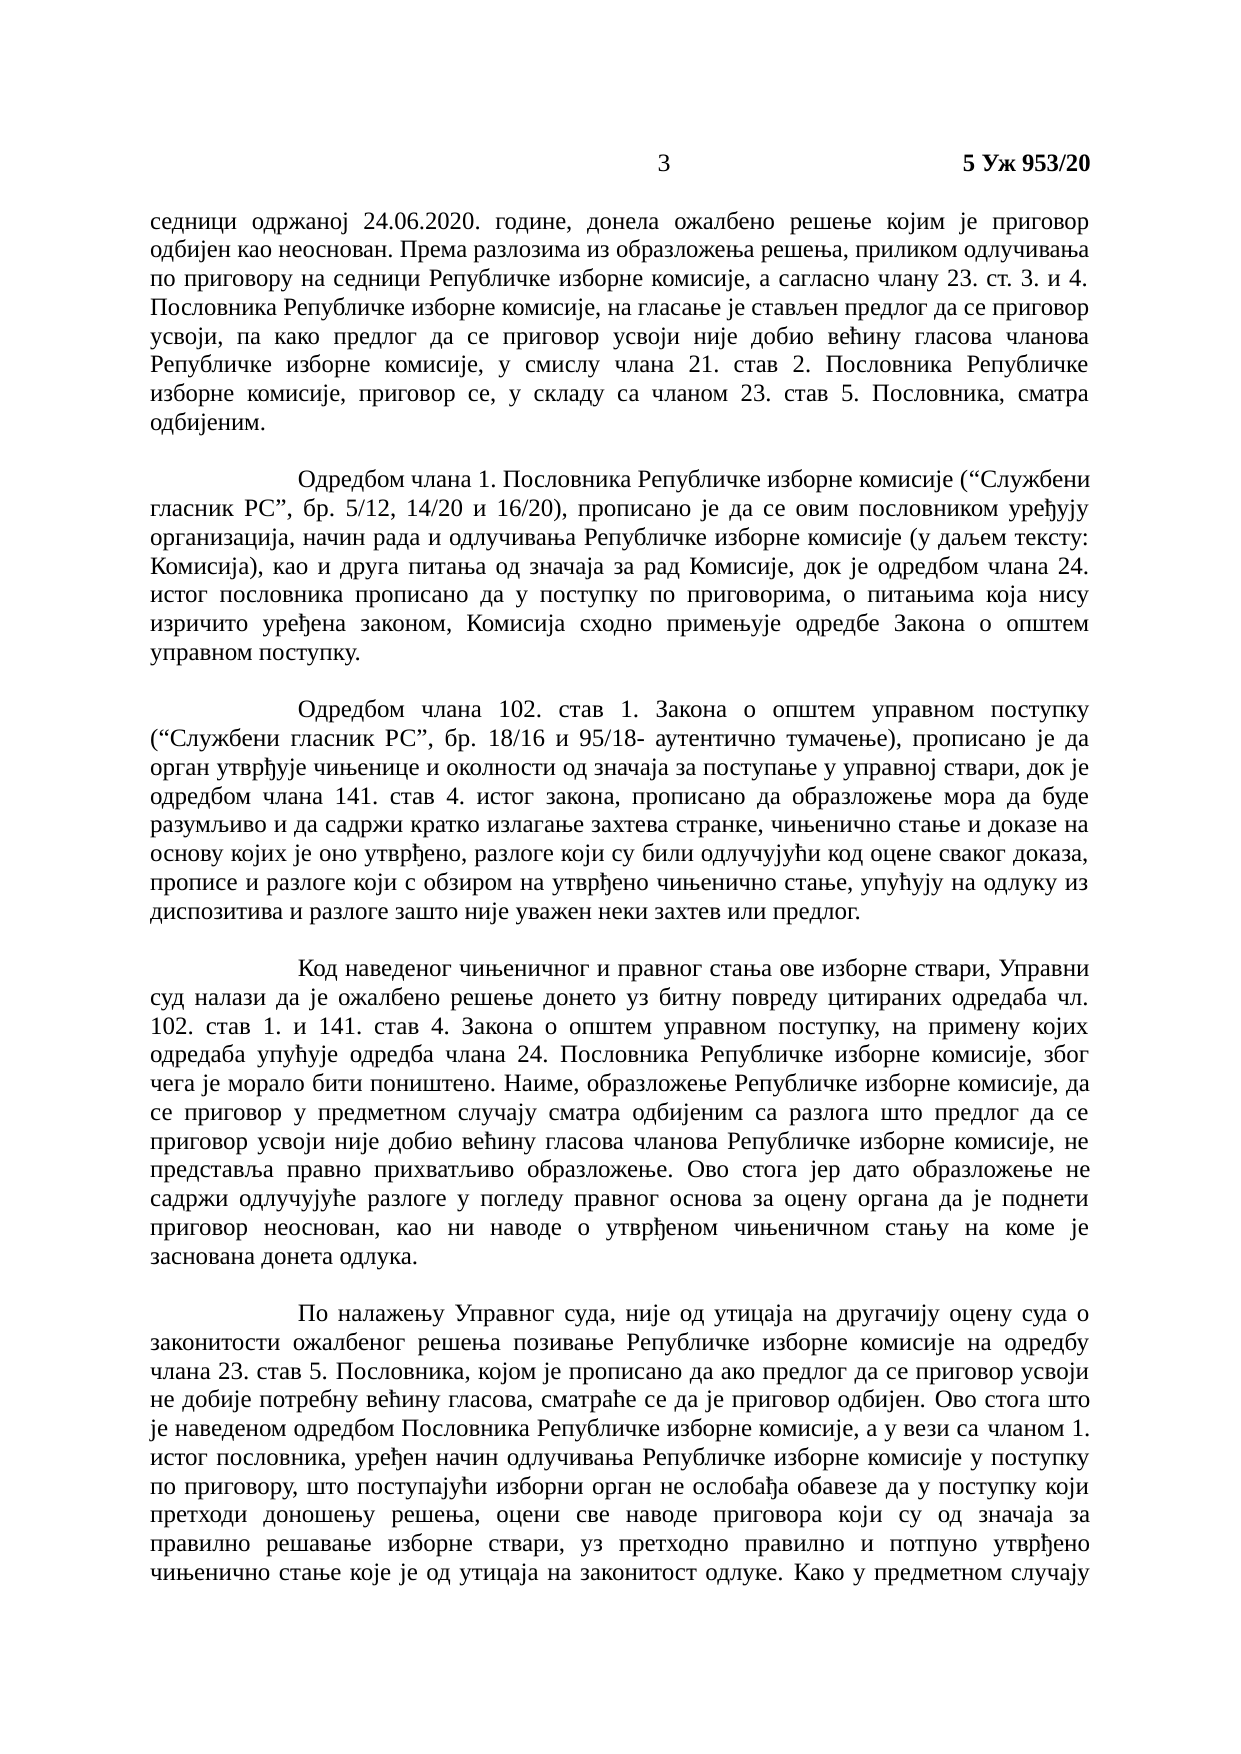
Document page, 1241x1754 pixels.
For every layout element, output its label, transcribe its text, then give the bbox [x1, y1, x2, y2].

text Одредбом члана 1. Пословника Републичке изборне комисије (“Службени гласник РС”, бр. 5/12, 14/20 и 16/20), прописано је да се овим пословником уређују организација, начин рада и одлучивања Републичке изборне комисије (у даљем тексту: Комисија), као и друга питања од значаја за рад Комисије, док је одредбом члана 24. истог пословника прописано да у поступку по приговорима, о питањима која нису изричито уређена законом, Комисија сходно примењује одредбе Закона о општем управном поступку. [150, 464, 1090, 666]
text Одредбом члана 102. став 1. Закона о општем управном поступку (“Службени гласник РС”, бр. 18/16 и 95/18- аутентично тумачење), прописано је да орган утврђује чињенице и околности од значаја за поступање у управној ствари, док је одредбом члана 141. став 4. истог закона, прописано да образложење мора да буде разумљиво и да садржи кратко излагање захтева странке, чињенично стање и доказе на основу којих је оно утврђено, разлоге који су били одлучујући код оцене сваког доказа, прописе и разлоге који с обзиром на утврђено чињенично стање, упућују на одлуку из диспозитива и разлоге зашто није уважен неки захтев или предлог. [150, 694, 1090, 924]
text Код наведеног чињеничног и правног стања ове изборне ствари, Управни суд налази да је ожалбено решење донето уз битну повреду цитираних одредаба чл. 102. став 1. и 141. став 4. Закона о општем управном поступку, на примену којих одредаба упућује одредба члана 24. Пословника Републичке изборне комисије, због чега је морало бити поништено. Наиме, образложење Републичке изборне комисије, да се приговор у предметном случају сматра одбијеним са разлога што предлог да се приговор усвоји није добио већину гласова чланова Републичке изборне комисије, не представља правно прихватљиво образложење. Ово стога јер дато образложење не садржи одлучујуће разлоге у погледу правног основа за оцену органа да је поднети приговор неоснован, као ни наводе о утврђеном чињеничном стању на коме је заснована донета одлука. [150, 953, 1090, 1269]
text По налажењу Управног суда, није од утицаја на другачију оцену суда о законитости ожалбеног решења позивање Републичке изборне комисије на одредбу члана 23. став 5. Пословника, којом је прописано да ако предлог да се приговор усвоји не добије потребну већину гласова, сматраће се да је приговор одбијен. Ово стога што је наведеном одредбом Пословника Републичке изборне комисије, а у вези са чланом 1. истог пословника, уређен начин одлучивања Републичке изборне комисије у поступку по приговору, што поступајући изборни орган не ослобађа обавезе да у поступку који претходи доношењу решења, оцени све наводе приговора који су од значаја за правилно решавање изборне ствари, уз претходно правилно и потпуно утврђено чињенично стање које је од утицаја на законитост одлуке. Како у предметном случају [150, 1298, 1090, 1586]
text седници одржаној 24.06.2020. године, донела ожалбено решење којим је приговор одбијен као неоснован. Према разлозима из образложења решења, приликом одлучивања по приговору на седници Републичке изборне комисије, а сагласно члану 23. ст. 3. и 4. Пословника Републичке изборне комисије, на гласање је стављен предлог да се приговор усвоји, па како предлог да се приговор усвоји није добио већину гласова чланова Републичке изборне комисије, у смислу члана 21. став 2. Пословника Републичке изборне комисије, приговор се, у складу са чланом 23. став 5. Пословника, сматра одбијеним. [150, 206, 1090, 436]
